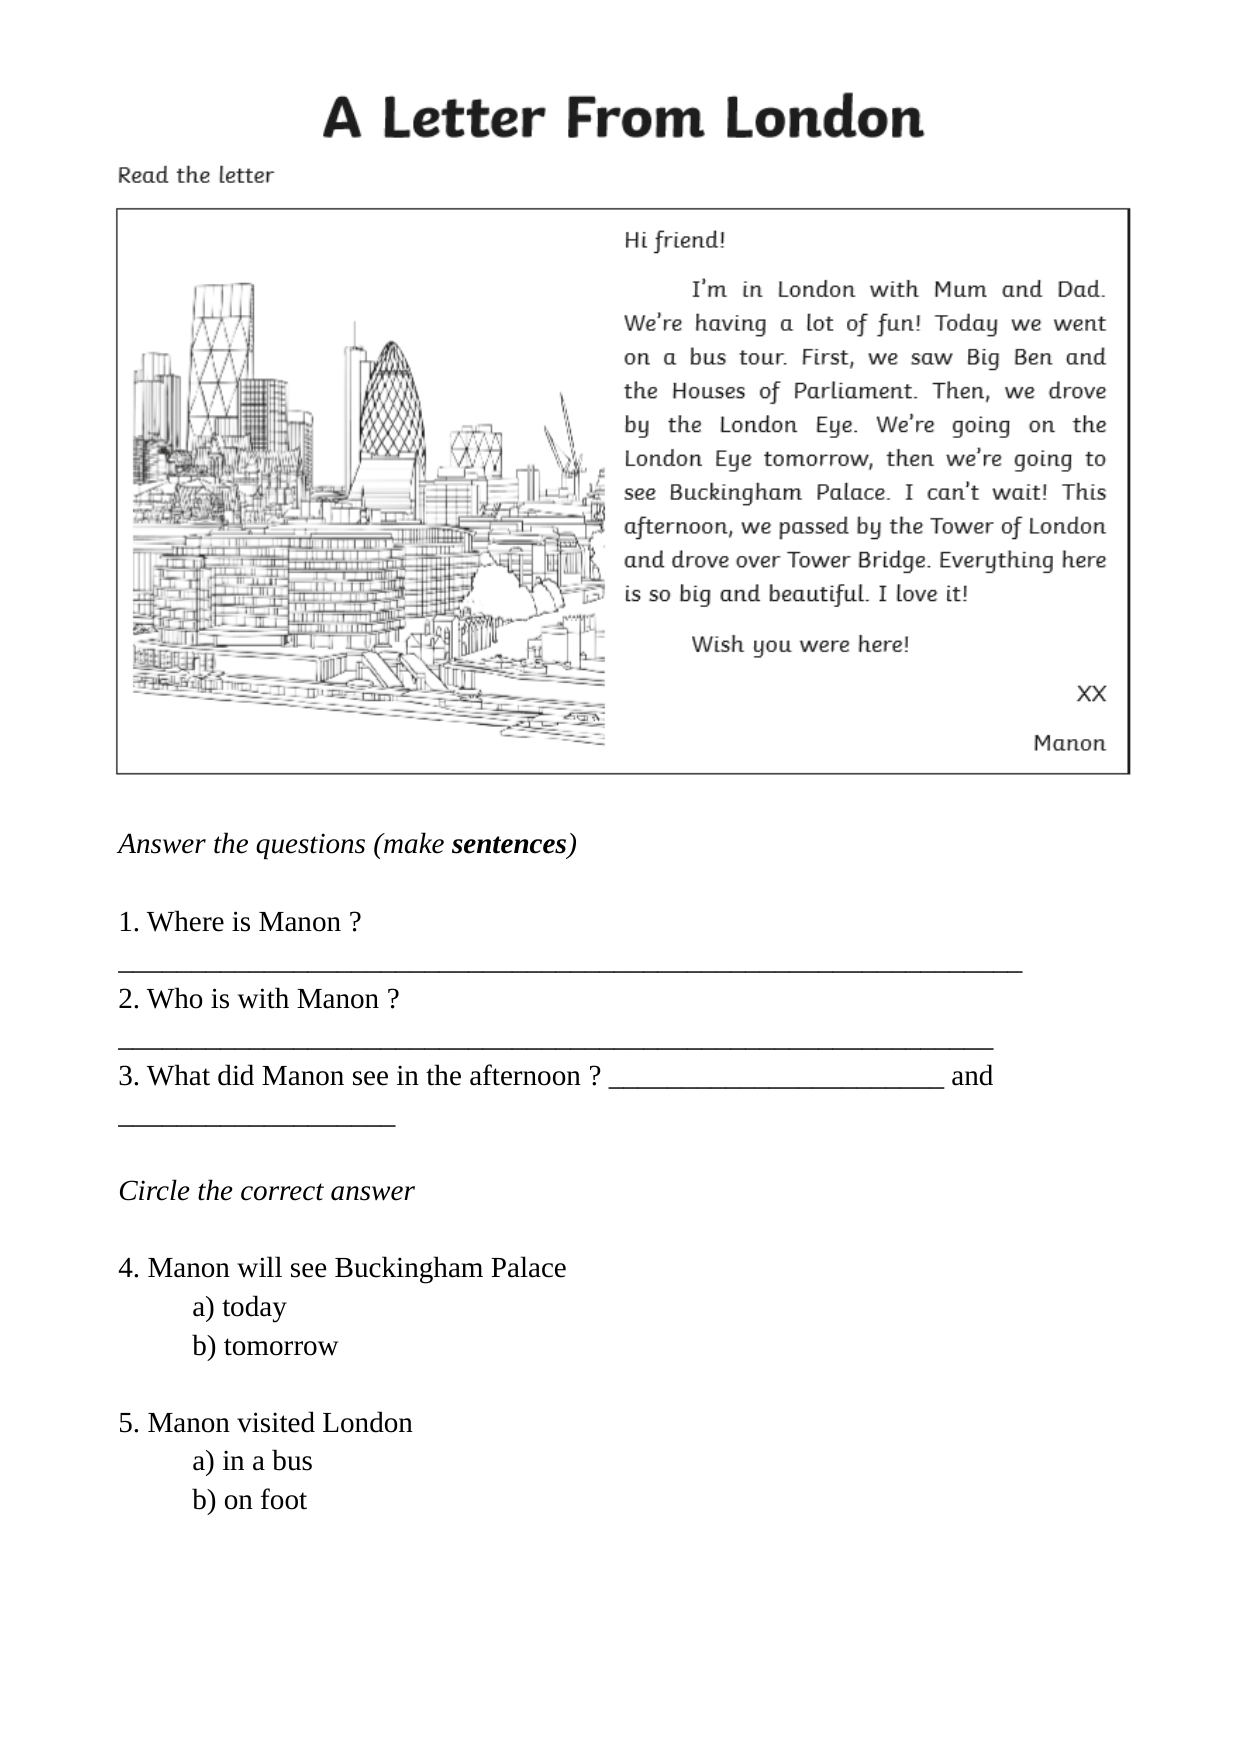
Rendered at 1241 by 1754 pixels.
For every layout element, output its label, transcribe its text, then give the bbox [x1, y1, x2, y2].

text 4. Manon will see Buckingham Palace [118, 1251, 1122, 1284]
text Circle the correct answer [118, 1173, 1122, 1207]
text a) today [118, 1289, 1122, 1323]
text 1. Where is Manon ? ______________________________________________________________ [118, 904, 1122, 976]
text 3. What did Manon see in the afternoon ? _______________________ and ___________________ [118, 1058, 1122, 1130]
text b) tomorrow [118, 1328, 1122, 1361]
text Answer the questions (make sentences) [118, 827, 1122, 860]
text b) on foot [118, 1482, 1122, 1515]
text 2. Who is with Manon ? ____________________________________________________________ [118, 981, 1122, 1053]
picture [99, 78, 1146, 784]
text 5. Manon visited London [118, 1405, 1122, 1438]
text a) in a bus [118, 1443, 1122, 1477]
